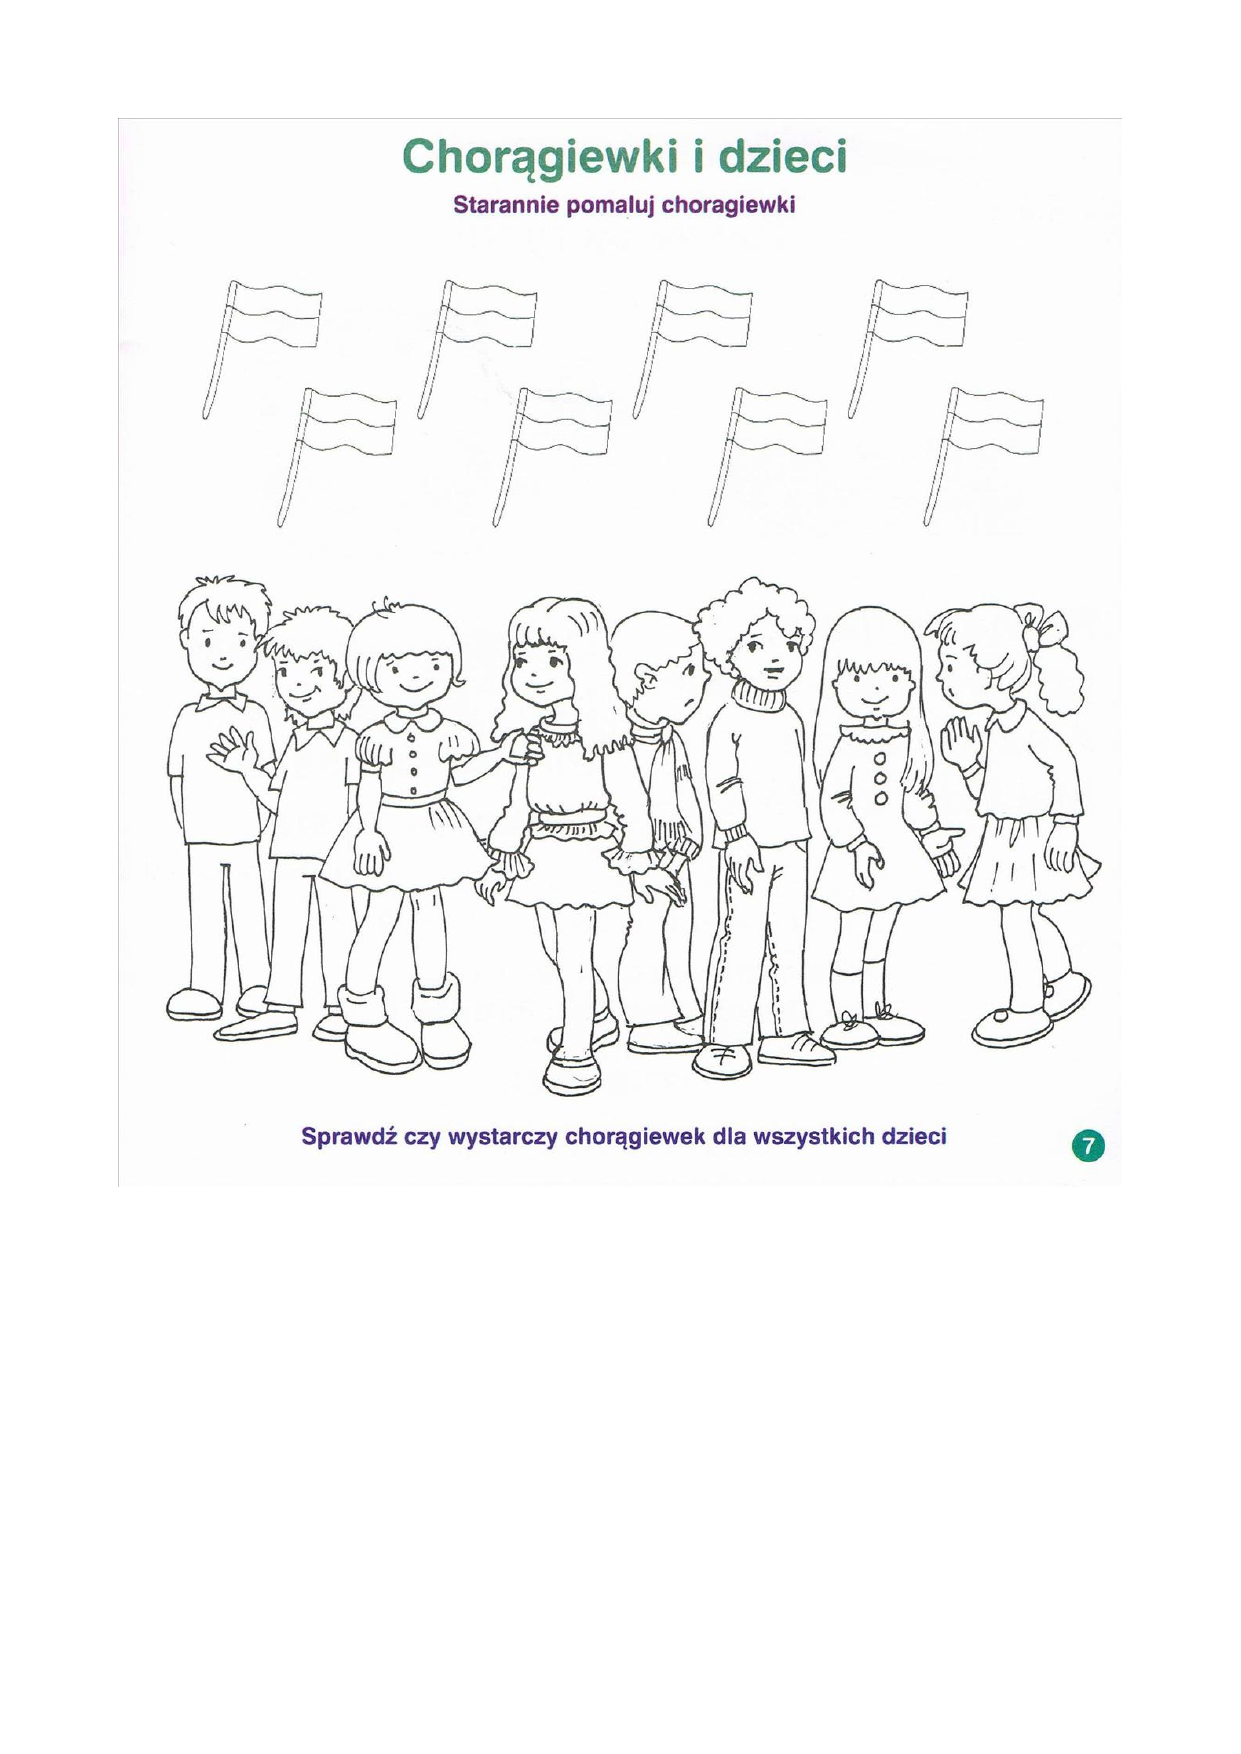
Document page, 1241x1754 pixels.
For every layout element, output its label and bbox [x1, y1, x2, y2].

picture [118, 118, 1123, 1187]
